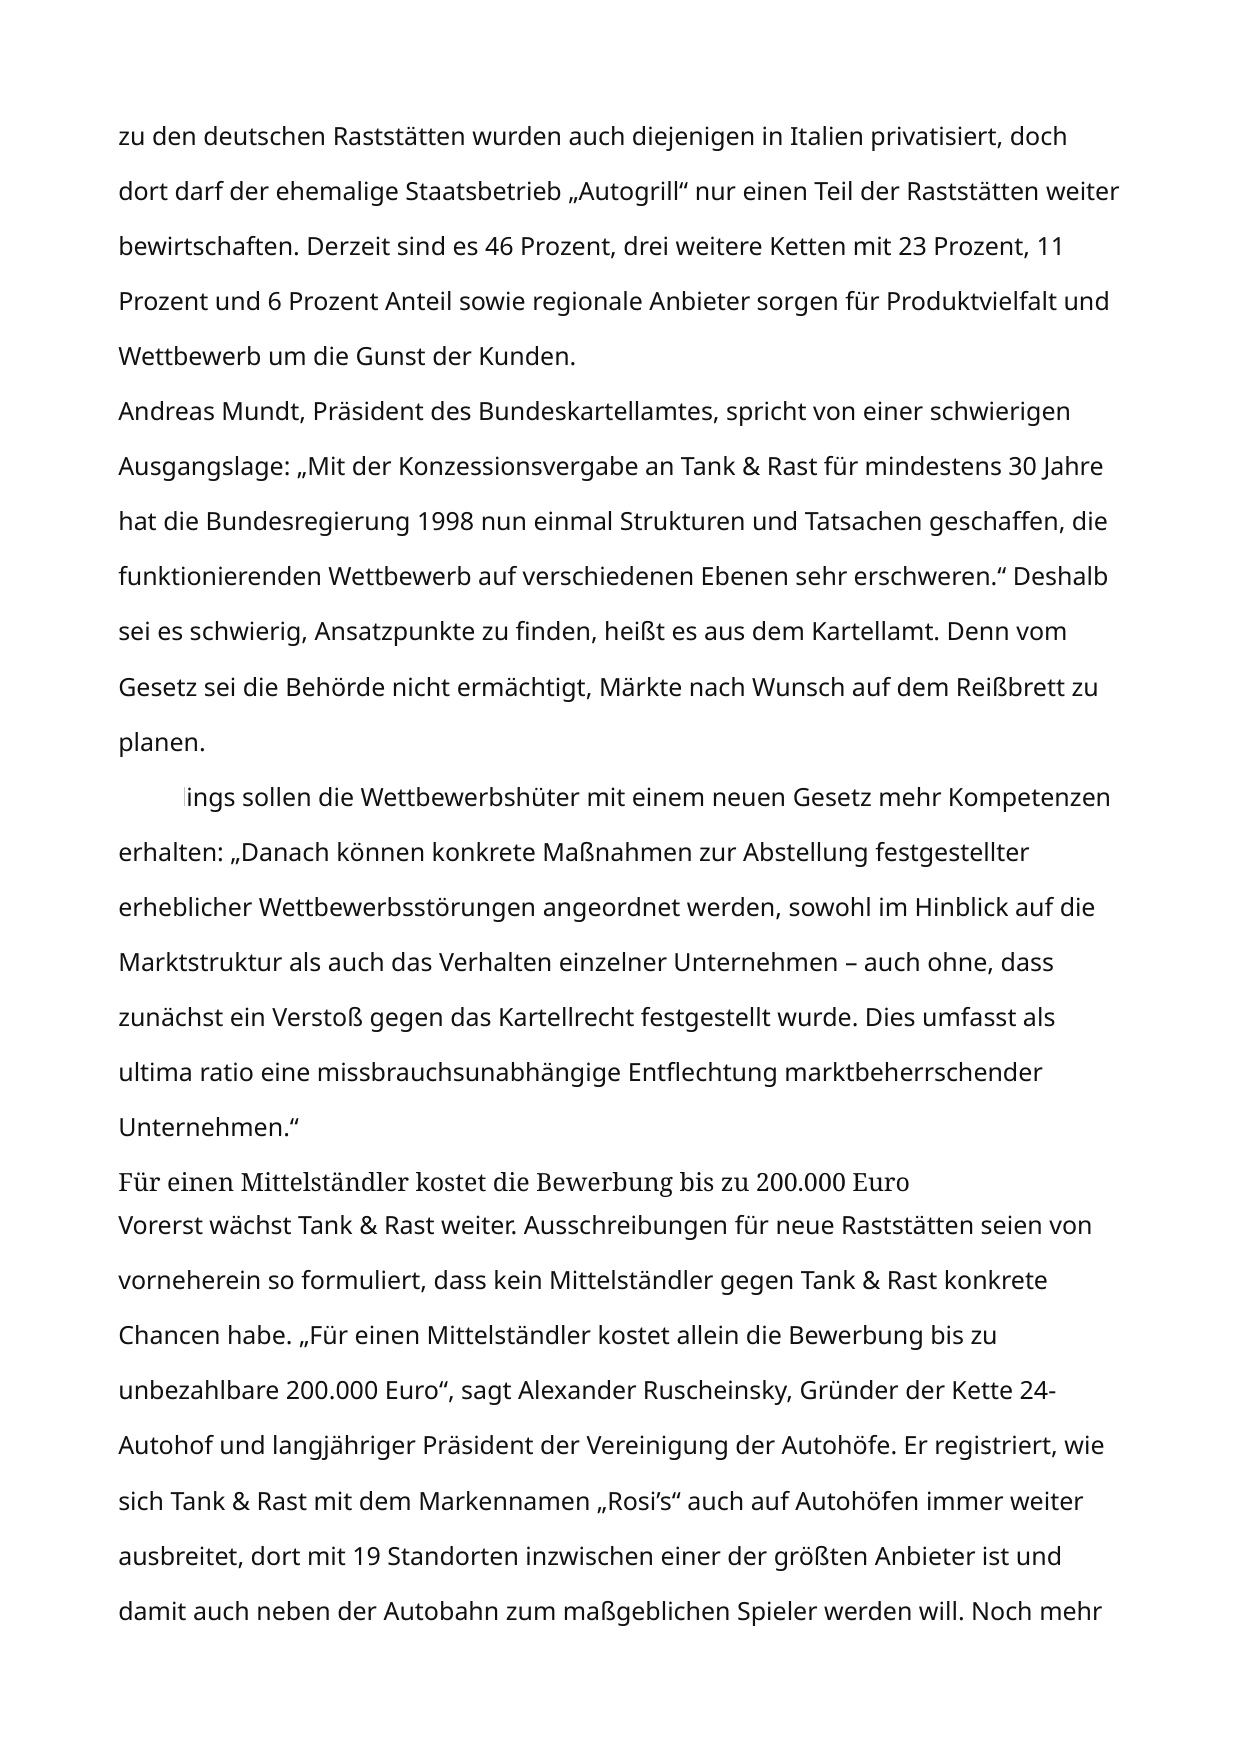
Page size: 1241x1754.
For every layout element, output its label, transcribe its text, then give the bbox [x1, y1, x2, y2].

text Andreas Mundt, Präsident des Bundeskartellamtes, spricht von einer schwierigen Ausgangslage: „Mit der Konzessionsvergabe an Tank & Rast für mindestens 30 Jahre hat die Bundesregierung 1998 nun einmal Strukturen und Tatsachen geschaffen, die funktionierenden Wettbewerb auf verschiedenen Ebenen sehr erschweren.“ Deshalb sei es schwierig, Ansatzpunkte zu finden, heißt es aus dem Kartellamt. Denn vom Gesetz sei die Behörde nicht ermächtigt, Märkte nach Wunsch auf dem Reißbrett zu planen. [118, 394, 1122, 758]
text zu den deutschen Raststätten wurden auch diejenigen in Italien privatisiert, doch dort darf der ehemalige Staatsbetrieb „Autogrill“ nur einen Teil der Raststätten weiter bewirtschaften. Derzeit sind es 46 Prozent, drei weitere Ketten mit 23 Prozent, 11 Prozent und 6 Prozent Anteil sowie regionale Anbieter sorgen für Produktvielfalt und Wettbewerb um die Gunst der Kunden. [118, 118, 1122, 373]
text Vorerst wächst Tank & Rast weiter. Ausschreibungen für neue Raststätten seien von vorneherein so formuliert, dass kein Mittelständler gegen Tank & Rast konkrete Chancen habe. „Für einen Mittelständler kostet allein die Bewerbung bis zu unbezahlbare 200.000 Euro“, sagt Alexander Ruscheinsky, Gründer der Kette 24-Autohof und langjähriger Präsident der Vereinigung der Autohöfe. Er registriert, wie sich Tank & Rast mit dem Markennamen „Rosi’s“ auch auf Autohöfen immer weiter ausbreitet, dort mit 19 Standorten inzwischen einer der größten Anbieter ist und damit auch neben der Autobahn zum maßgeblichen Spieler werden will. Noch mehr [118, 1208, 1122, 1627]
subtitle Für einen Mittelständler kostet die Bewerbung bis zu 200.000 Euro [118, 1165, 1122, 1199]
text Allerdings sollen die Wettbewerbshüter mit einem neuen Gesetz mehr Kompetenzen erhalten: „Danach können konkrete Maßnahmen zur Abstellung festgestellter erheblicher Wettbewerbsstörungen angeordnet werden, sowohl im Hinblick auf die Marktstruktur als auch das Verhalten einzelner Unternehmen – auch ohne, dass zunächst ein Verstoß gegen das Kartellrecht festgestellt wurde. Dies umfasst als ultima ratio eine missbrauchsunabhängige Entflechtung marktbeherrschender Unternehmen.“ [118, 779, 1122, 1144]
